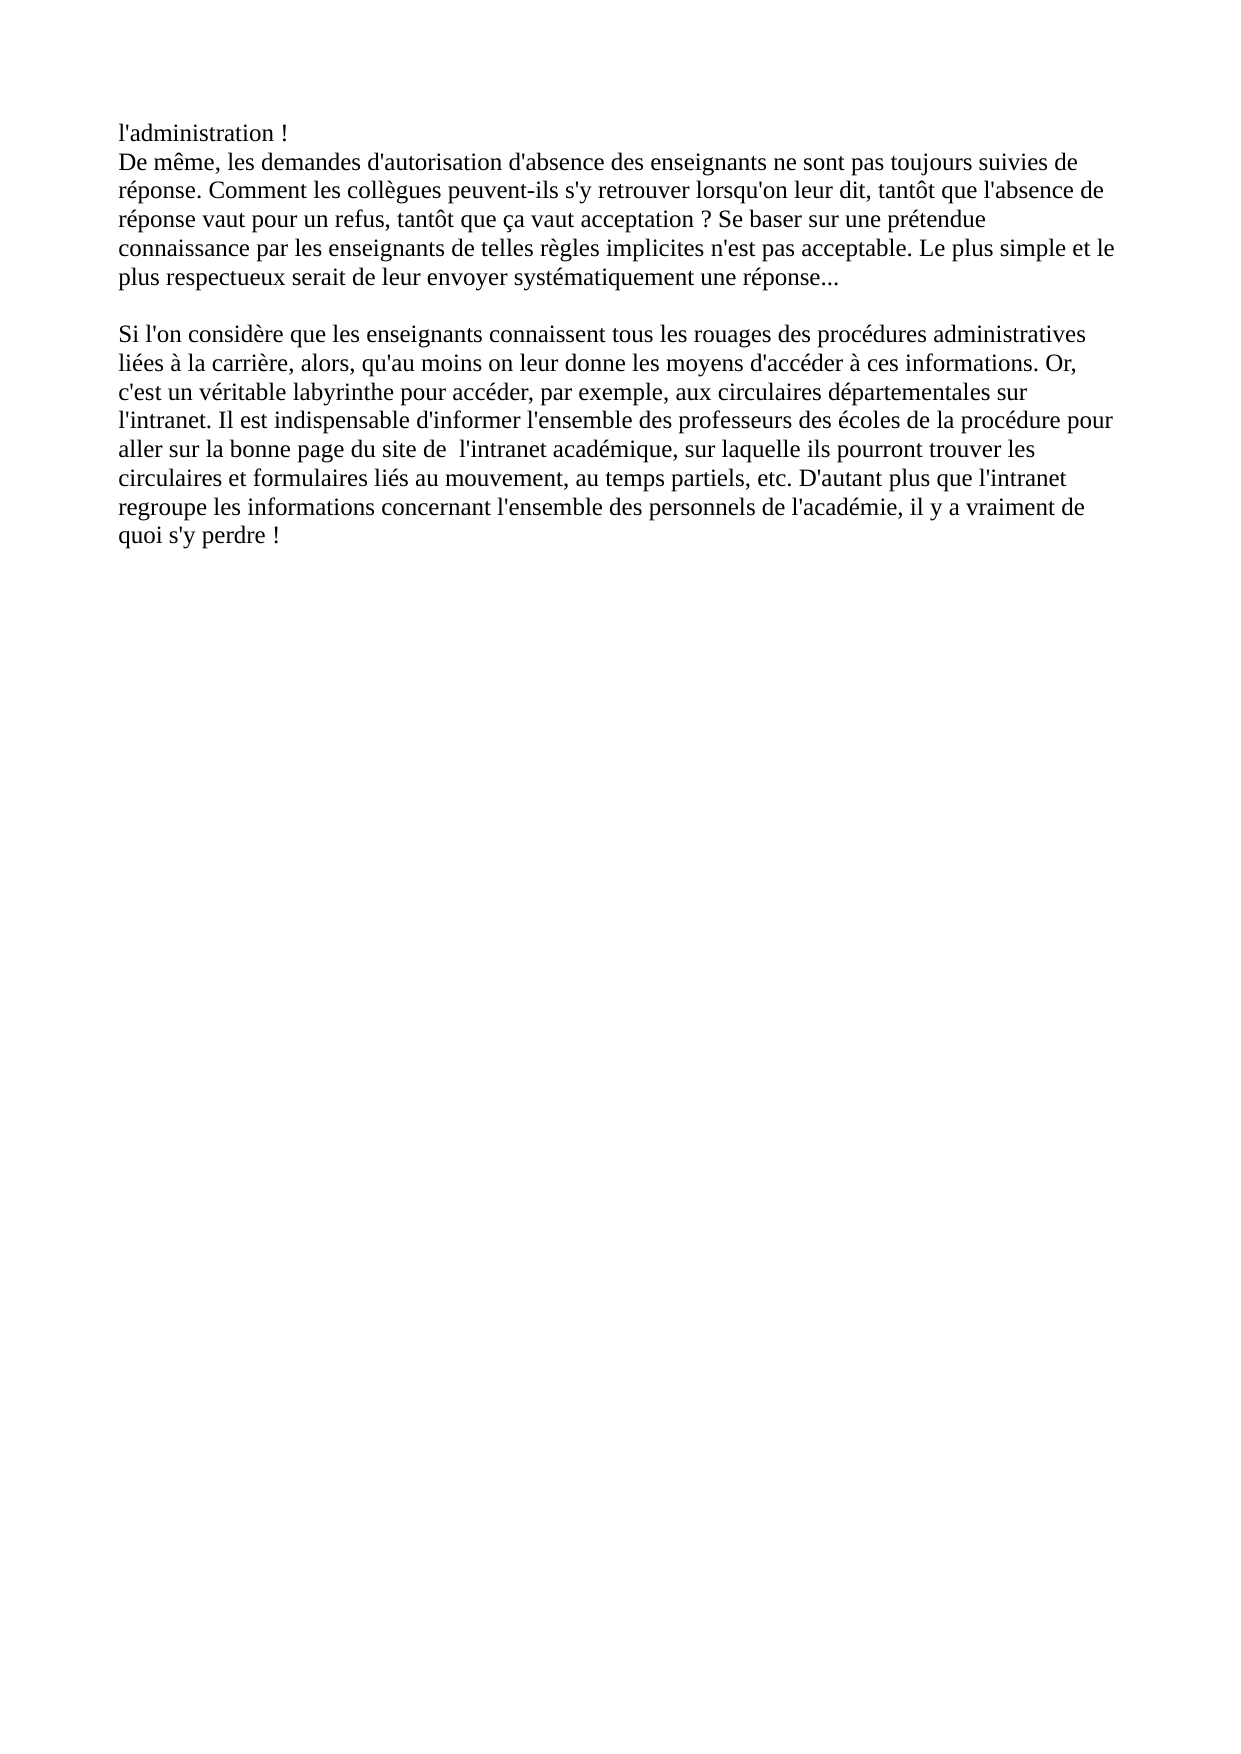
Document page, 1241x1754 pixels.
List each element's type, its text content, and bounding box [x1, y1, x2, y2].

text Si l'on considère que les enseignants connaissent tous les rouages des procédures administratives liées à la carrière, alors, qu'au moins on leur donne les moyens d'accéder à ces informations. Or, c'est un véritable labyrinthe pour accéder, par exemple, aux circulaires départementales sur l'intranet. Il est indispensable d'informer l'ensemble des professeurs des écoles de la procédure pour aller sur la bonne page du site de l'intranet académique, sur laquelle ils pourront trouver les circulaires et formulaires liés au mouvement, au temps partiels, etc. D'autant plus que l'intranet regroupe les informations concernant l'ensemble des personnels de l'académie, il y a vraiment de quoi s'y perdre ! [118, 319, 1122, 549]
text De même, les demandes d'autorisation d'absence des enseignants ne sont pas toujours suivies de réponse. Comment les collègues peuvent-ils s'y retrouver lorsqu'on leur dit, tantôt que l'absence de réponse vaut pour un refus, tantôt que ça vaut acceptation ? Se baser sur une prétendue connaissance par les enseignants de telles règles implicites n'est pas acceptable. Le plus simple et le plus respectueux serait de leur envoyer systématiquement une réponse... [118, 147, 1122, 291]
text l'administration ! [118, 118, 1122, 147]
